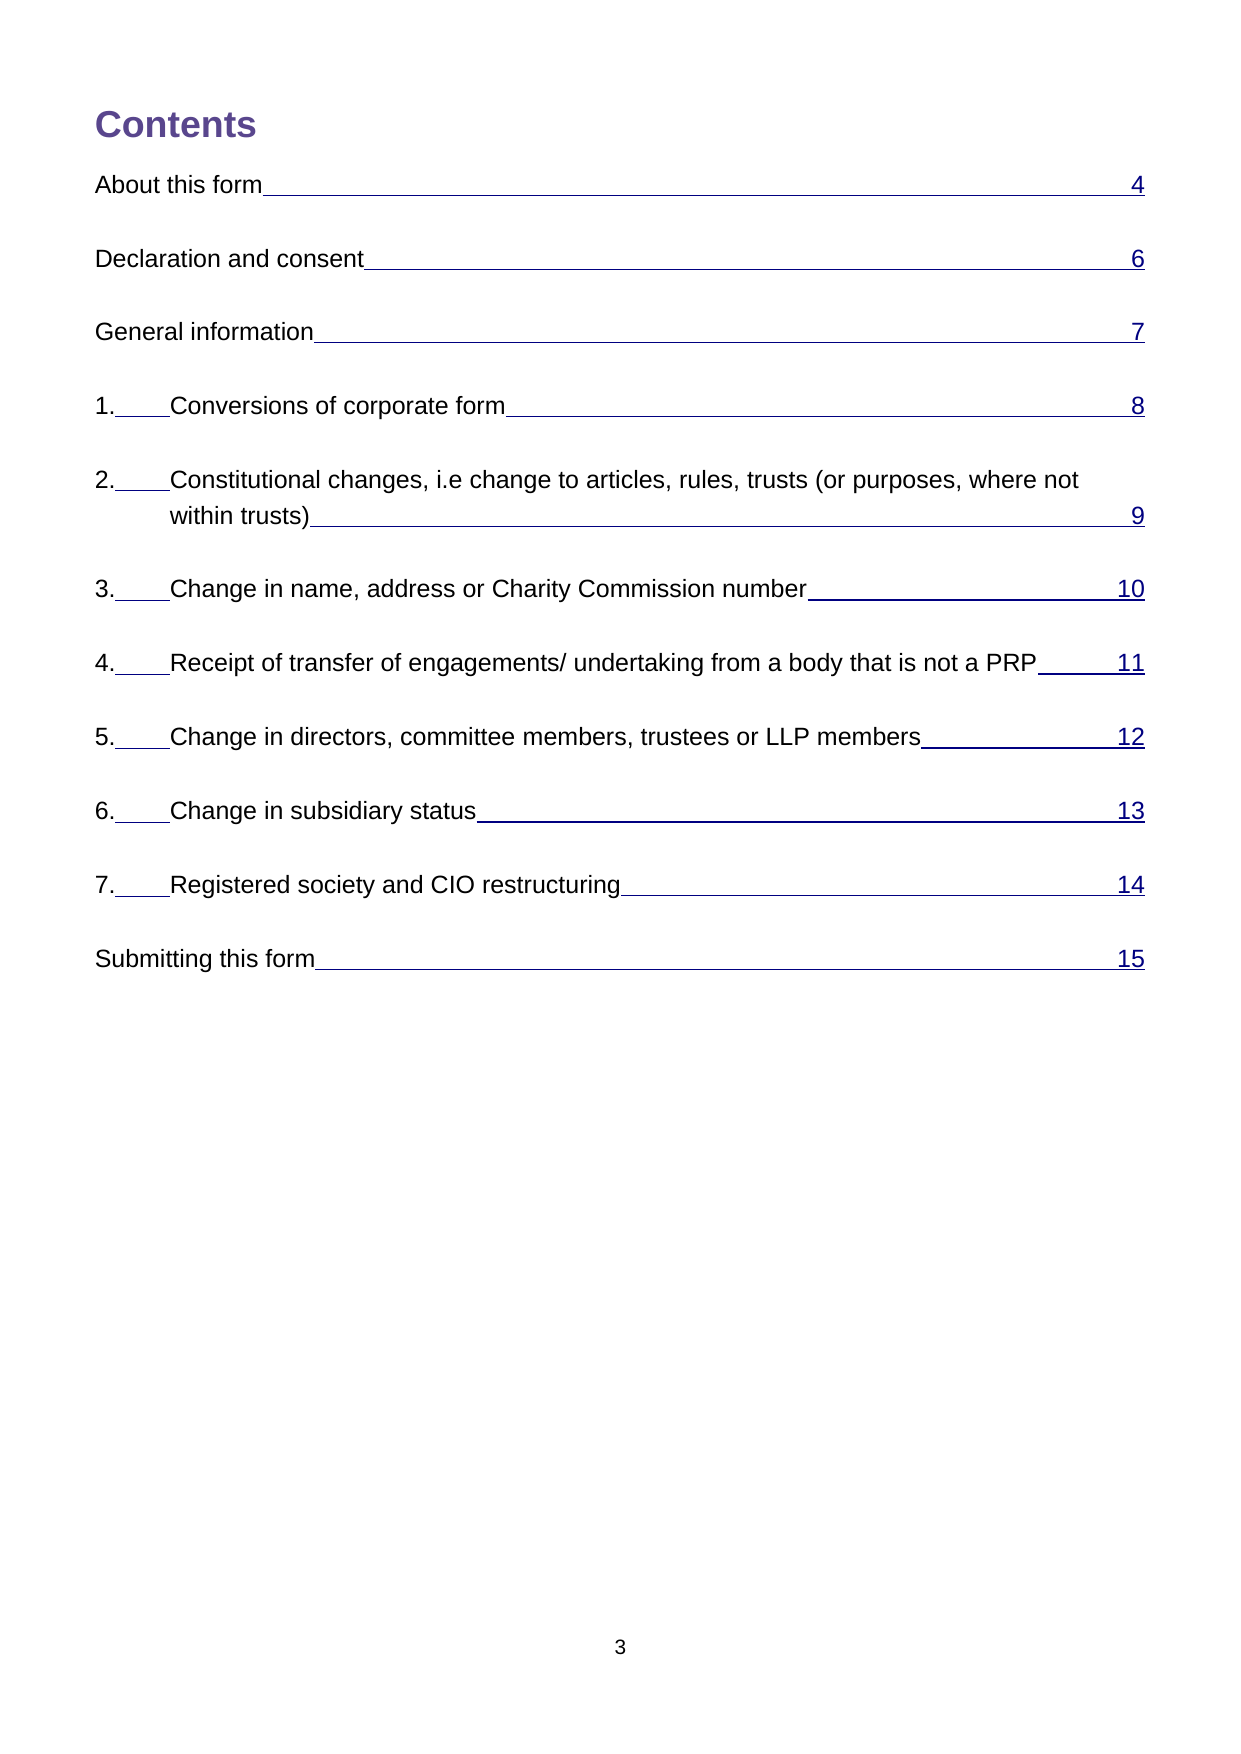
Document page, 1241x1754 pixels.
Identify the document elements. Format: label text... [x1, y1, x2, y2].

text 4. Receipt of transfer of engagements/ undertaking from a body that is not a PRP 11 [94, 648, 1146, 677]
text 7. Registered society and CIO restructuring 14 [94, 870, 1146, 899]
text General information 7 [94, 317, 1146, 346]
text Declaration and consent 6 [94, 244, 1146, 272]
text 5. Change in directors, committee members, trustees or LLP members 12 [94, 722, 1146, 751]
text Submitting this form 15 [94, 944, 1146, 973]
text Contents [94, 102, 1146, 145]
text 2. Constitutional changes, i.e change to articles, rules, trusts (or purposes, where not within trusts) 9 [94, 464, 1146, 530]
text 6. Change in subsidiary status 13 [94, 796, 1146, 825]
text 3. Change in name, address or Charity Commission number 10 [94, 574, 1146, 603]
text About this form 4 [94, 170, 1146, 199]
text 1. Conversions of corporate form 8 [94, 391, 1146, 420]
